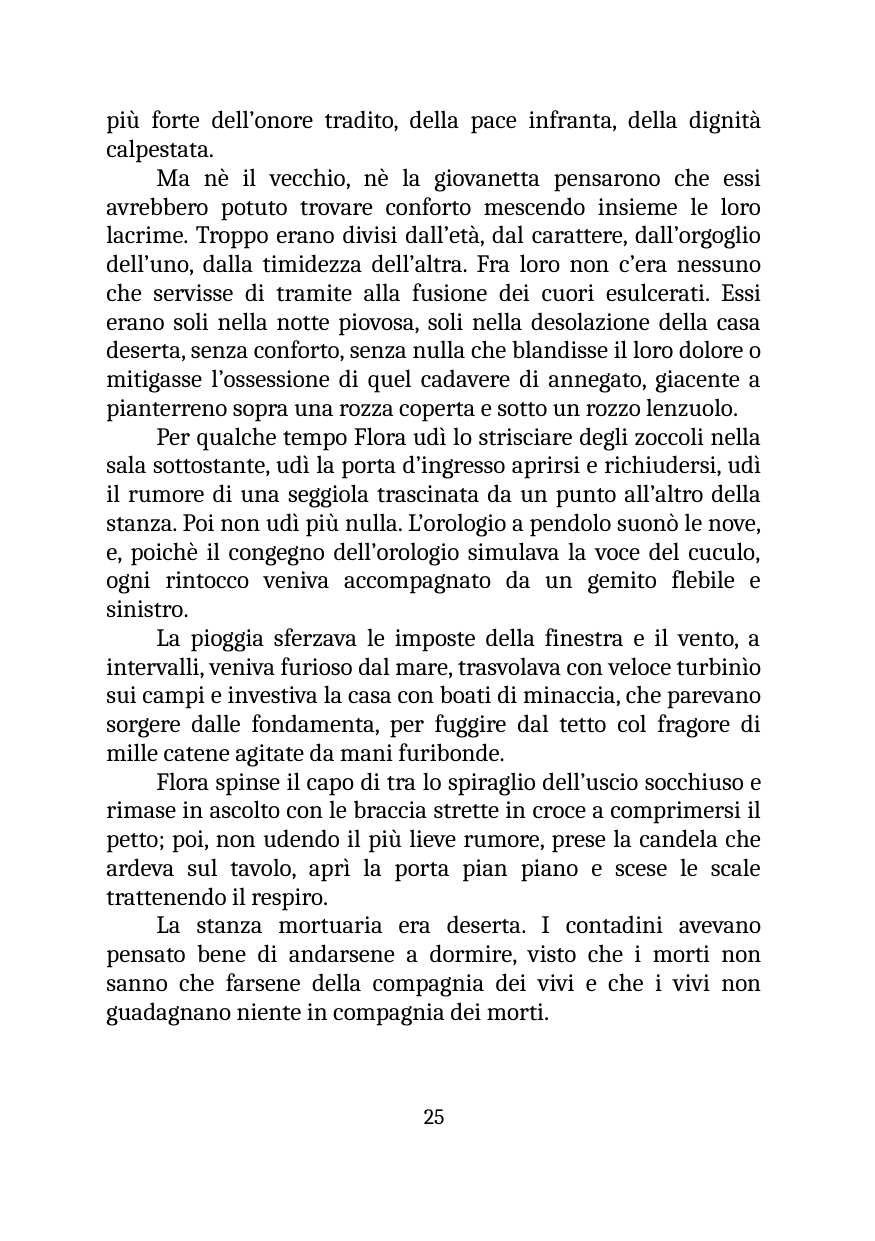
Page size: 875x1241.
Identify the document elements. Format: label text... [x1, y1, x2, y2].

text Per qualche tempo Flora udì lo strisciare degli zoccoli nella sala sottostante, udì la porta d’ingresso aprirsi e richiudersi, udì il rumore di una seggiola trascinata da un punto all’altro della stanza. Poi non udì più nulla. L’orologio a pendolo suonò le nove, e, poichè il congegno dell’orologio simulava la voce del cuculo, ogni rintocco veniva accompagnato da un gemito flebile e sinistro. [106, 422, 762, 624]
text La pioggia sferzava le imposte della finestra e il vento, a intervalli, veniva furioso dal mare, trasvolava con veloce turbinìo sui campi e investiva la casa con boati di minaccia, che parevano sorgere dalle fondamenta, per fuggire dal tetto col fragore di mille catene agitate da mani furibonde. [106, 624, 762, 767]
text Flora spinse il capo di tra lo spiraglio dell’uscio socchiuso e rimase in ascolto con le braccia strette in croce a comprimersi il petto; poi, non udendo il più lieve rumore, prese la candela che ardeva sul tavolo, aprì la porta pian piano e scese le scale trattenendo il respiro. [106, 767, 762, 911]
text Ma nè il vecchio, nè la giovanetta pensarono che essi avrebbero potuto trovare conforto mescendo insieme le loro lacrime. Troppo erano divisi dall’età, dal carattere, dall’orgoglio dell’uno, dalla timidezza dell’altra. Fra loro non c’era nessuno che servisse di tramite alla fusione dei cuori esulcerati. Essi erano soli nella notte piovosa, soli nella desolazione della casa deserta, senza conforto, senza nulla che blandisse il loro dolore o mitigasse l’ossessione di quel cadavere di annegato, giacente a pianterreno sopra una rozza coperta e sotto un rozzo lenzuolo. [106, 164, 762, 422]
text La stanza mortuaria era deserta. I contadini avevano pensato bene di andarsene a dormire, visto che i morti non sanno che farsene della compagnia dei vivi e che i vivi non guadagnano niente in compagnia dei morti. [106, 911, 762, 1026]
text più forte dell’onore tradito, della pace infranta, della dignità calpestata. [106, 106, 762, 164]
